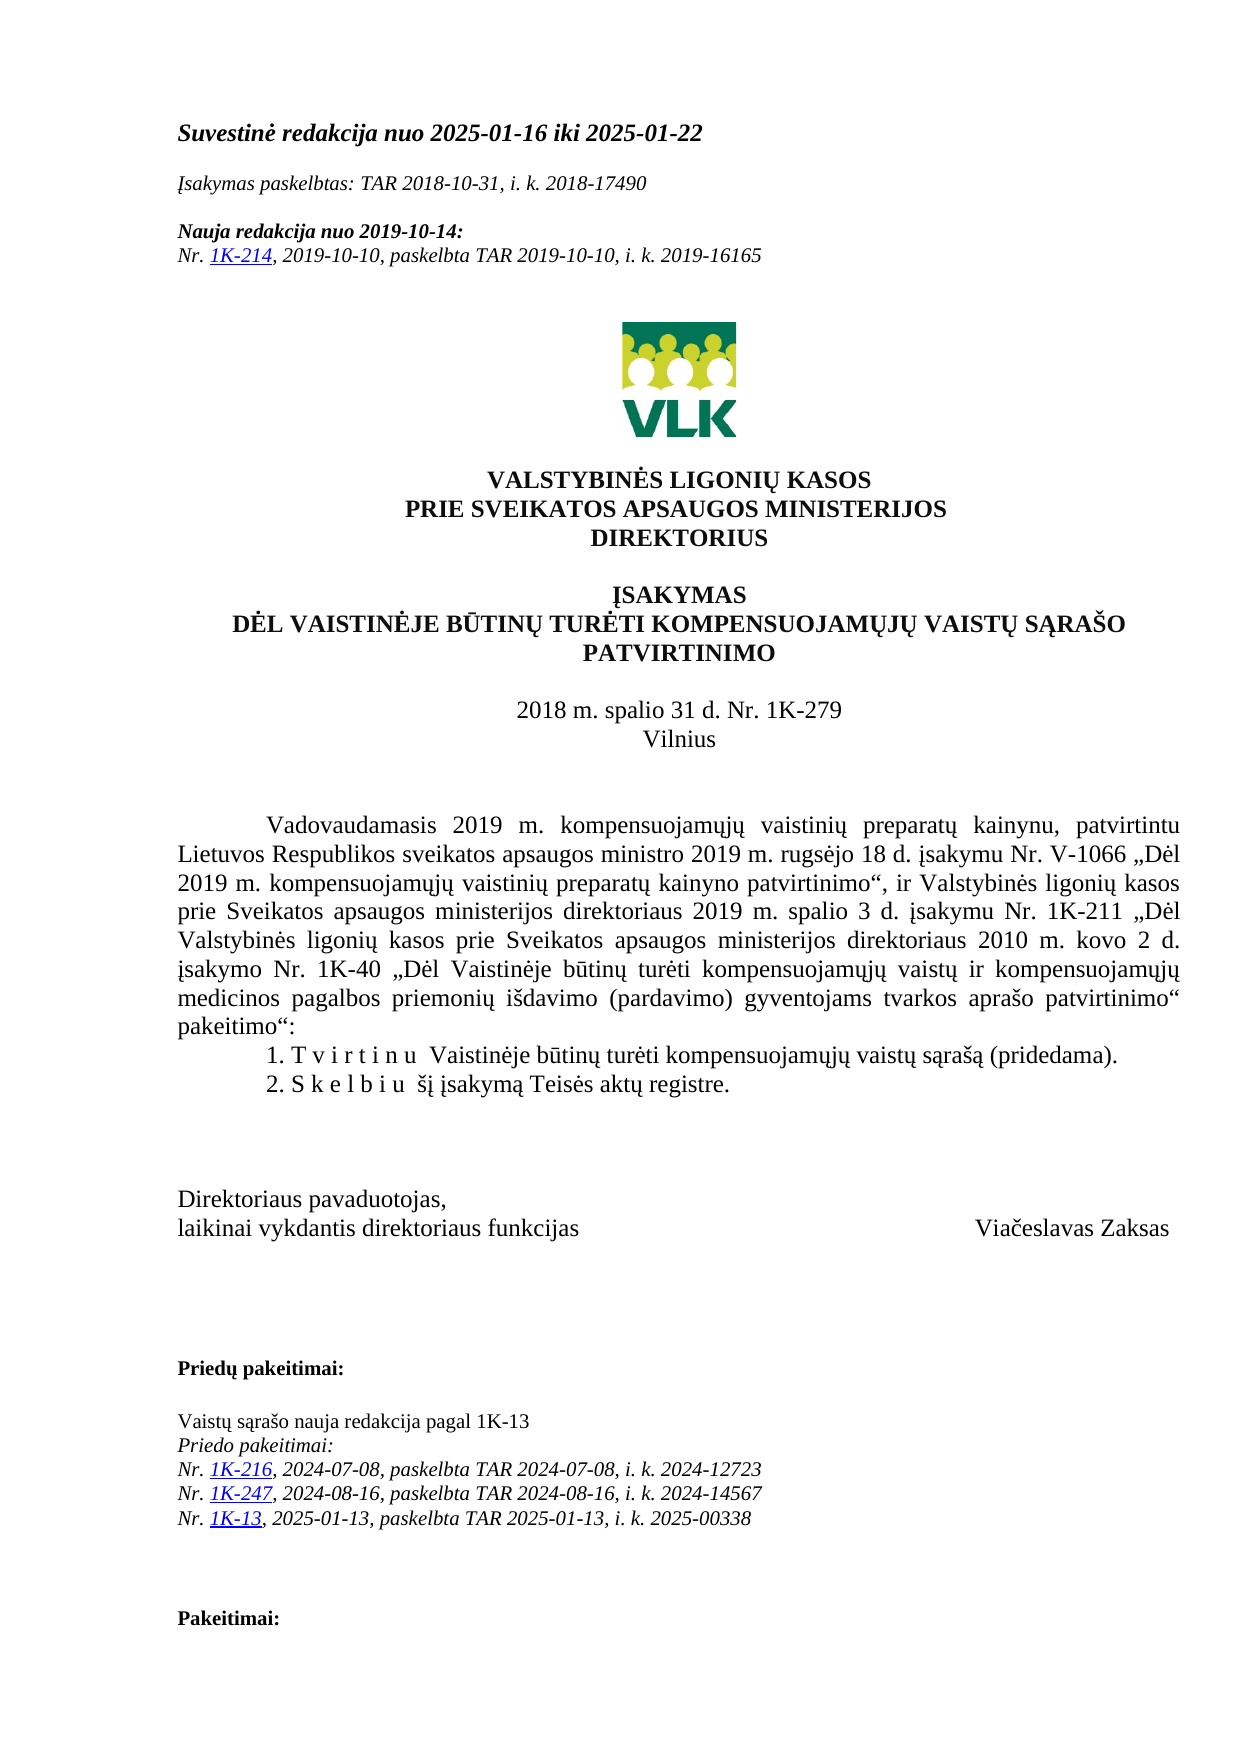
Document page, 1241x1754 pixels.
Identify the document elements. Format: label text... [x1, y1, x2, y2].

text Įsakymas paskelbtas: TAR 2018-10-31, i. k. 2018-17490 [177, 171, 1181, 195]
text Vadovaudamasis 2019 m. kompensuojamųjų vaistinių preparatų kainynu, patvirtintu Lietuvos Respublikos sveikatos apsaugos ministro 2019 m. rugsėjo 18 d. įsakymu Nr. V-1066 „Dėl 2019 m. kompensuojamųjų vaistinių preparatų kainyno patvirtinimo“, ir Valstybinės ligonių kasos prie Sveikatos apsaugos ministerijos direktoriaus 2019 m. spalio 3 d. įsakymu Nr. 1K-211 „Dėl Valstybinės ligonių kasos prie Sveikatos apsaugos ministerijos direktoriaus 2010 m. kovo 2 d. įsakymo Nr. 1K-40 „Dėl Vaistinėje būtinų turėti kompensuojamųjų vaistų ir kompensuojamųjų medicinos pagalbos priemonių išdavimo (pardavimo) gyventojams tvarkos aprašo patvirtinimo“ pakeitimo“: [177, 810, 1181, 1040]
text VALSTYBINĖS LIGONIŲ KASOS [177, 465, 1181, 494]
text Nauja redakcija nuo 2019-10-14: [177, 219, 1181, 243]
text Vilnius [177, 724, 1181, 753]
text PRIE SVEIKATOS APSAUGOS MINISTERIJOS [177, 494, 1181, 523]
text DIREKTORIUS [177, 523, 1181, 551]
text Priedų pakeitimai: [177, 1356, 1181, 1380]
text Nr. 1K-216, 2024-07-08, paskelbta TAR 2024-07-08, i. k. 2024-12723 [177, 1457, 1181, 1481]
text Suvestinė redakcija nuo 2025-01-16 iki 2025-01-22 [177, 118, 1181, 147]
text Nr. 1K-214, 2019-10-10, paskelbta TAR 2019-10-10, i. k. 2019-16165 [177, 243, 1181, 267]
text DĖL VAISTINĖJE BŪTINŲ TURĖTI KOMPENSUOJAMŲJŲ VAISTŲ SĄRAŠO PATVIRTINIMO [177, 609, 1181, 666]
text 2. S k e l b i u šį įsakymą Teisės aktų registre. [177, 1069, 1181, 1098]
text Vaistų sąrašo nauja redakcija pagal 1K-13 [177, 1409, 1181, 1433]
text 1. T v i r t i n u Vaistinėje būtinų turėti kompensuojamųjų vaistų sąrašą (pridedama). [177, 1040, 1181, 1069]
text Priedo pakeitimai: [177, 1433, 1181, 1457]
text ĮSAKYMAS [177, 580, 1181, 609]
text Direktoriaus pavaduotojas, [177, 1184, 1181, 1213]
text Nr. 1K-247, 2024-08-16, paskelbta TAR 2024-08-16, i. k. 2024-14567 [177, 1481, 1181, 1505]
text Nr. 1K-13, 2025-01-13, paskelbta TAR 2025-01-13, i. k. 2025-00338 [177, 1505, 1181, 1529]
text 2018 m. spalio 31 d. Nr. 1K-279 [177, 695, 1181, 724]
text Pakeitimai: [177, 1606, 1181, 1630]
text laikinai vykdantis direktoriaus funkcijas Viačeslavas Zaksas [177, 1213, 1181, 1241]
